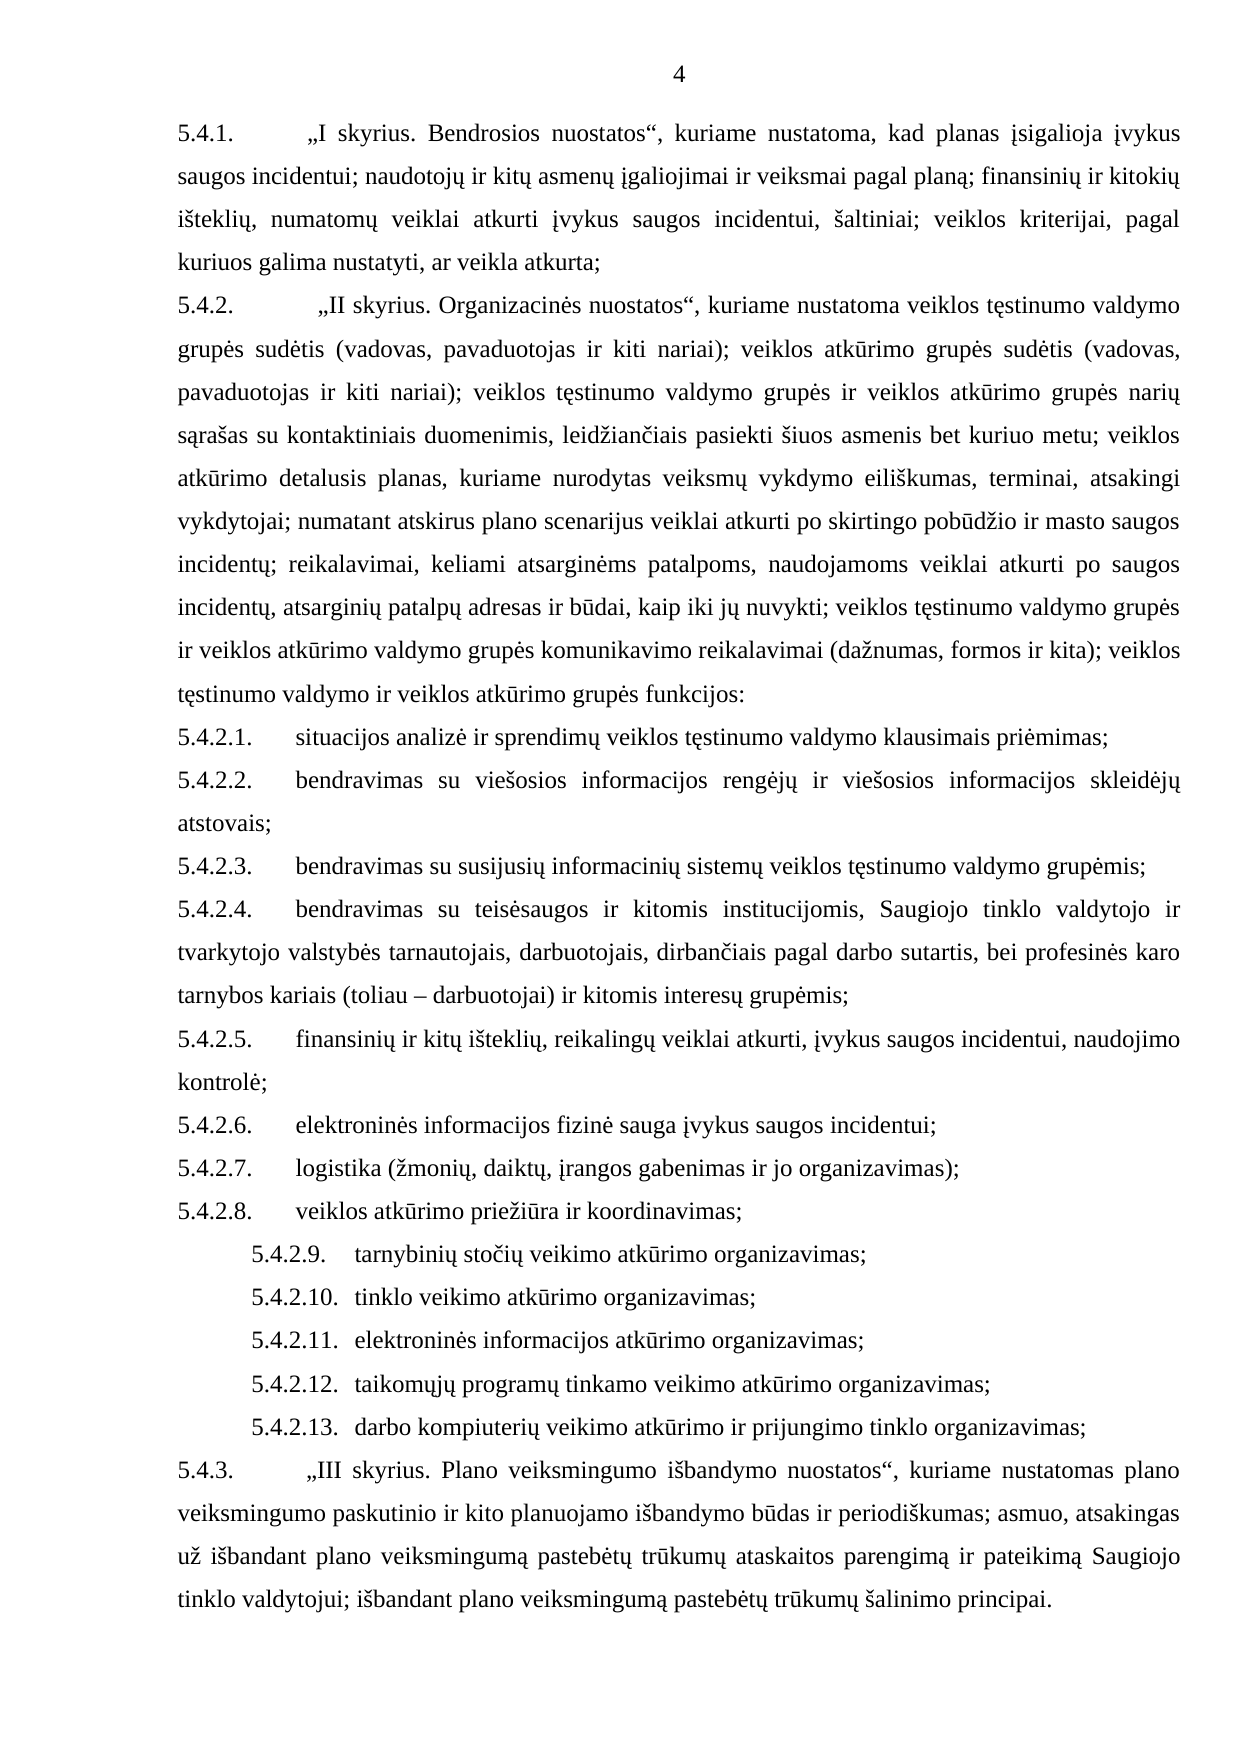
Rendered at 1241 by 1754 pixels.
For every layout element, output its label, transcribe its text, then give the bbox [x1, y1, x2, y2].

text 5.4.2.7. logistika (žmonių, daiktų, įrangos gabenimas ir jo organizavimas); [177, 1153, 1181, 1182]
text 5.4.2.3. bendravimas su susijusių informacinių sistemų veiklos tęstinumo valdymo grupėmis; [177, 851, 1181, 880]
text 5.4.2.9. tarnybinių stočių veikimo atkūrimo organizavimas; [177, 1239, 1181, 1268]
text 5.4.2.8. veiklos atkūrimo priežiūra ir koordinavimas; [177, 1196, 1181, 1225]
text 5.4.3. „III skyrius. Plano veiksmingumo išbandymo nuostatos“, kuriame nustatomas plano veiksmingumo paskutinio ir kito planuojamo išbandymo būdas ir periodiškumas; asmuo, atsakingas už išbandant plano veiksmingumą pastebėtų trūkumų ataskaitos parengimą ir pateikimą Saugiojo tinklo valdytojui; išbandant plano veiksmingumą pastebėtų trūkumų šalinimo principai. [177, 1455, 1181, 1613]
text 5.4.2. „II skyrius. Organizacinės nuostatos“, kuriame nustatoma veiklos tęstinumo valdymo grupės sudėtis (vadovas, pavaduotojas ir kiti nariai); veiklos atkūrimo grupės sudėtis (vadovas, pavaduotojas ir kiti nariai); veiklos tęstinumo valdymo grupės ir veiklos atkūrimo grupės narių sąrašas su kontaktiniais duomenimis, leidžiančiais pasiekti šiuos asmenis bet kuriuo metu; veiklos atkūrimo detalusis planas, kuriame nurodytas veiksmų vykdymo eiliškumas, terminai, atsakingi vykdytojai; numatant atskirus plano scenarijus veiklai atkurti po skirtingo pobūdžio ir masto saugos incidentų; reikalavimai, keliami atsarginėms patalpoms, naudojamoms veiklai atkurti po saugos incidentų, atsarginių patalpų adresas ir būdai, kaip iki jų nuvykti; veiklos tęstinumo valdymo grupės ir veiklos atkūrimo valdymo grupės komunikavimo reikalavimai (dažnumas, formos ir kita); veiklos tęstinumo valdymo ir veiklos atkūrimo grupės funkcijos: [177, 291, 1181, 707]
text 5.4.2.5. finansinių ir kitų išteklių, reikalingų veiklai atkurti, įvykus saugos incidentui, naudojimo kontrolė; [177, 1024, 1181, 1096]
text 5.4.1. „I skyrius. Bendrosios nuostatos“, kuriame nustatoma, kad planas įsigalioja įvykus saugos incidentui; naudotojų ir kitų asmenų įgaliojimai ir veiksmai pagal planą; finansinių ir kitokių išteklių, numatomų veiklai atkurti įvykus saugos incidentui, šaltiniai; veiklos kriterijai, pagal kuriuos galima nustatyti, ar veikla atkurta; [177, 118, 1181, 276]
text 5.4.2.6. elektroninės informacijos fizinė sauga įvykus saugos incidentui; [177, 1110, 1181, 1139]
text 5.4.2.1. situacijos analizė ir sprendimų veiklos tęstinumo valdymo klausimais priėmimas; [177, 722, 1181, 751]
text 5.4.2.2. bendravimas su viešosios informacijos rengėjų ir viešosios informacijos skleidėjų atstovais; [177, 765, 1181, 837]
text 5.4.2.10. tinklo veikimo atkūrimo organizavimas; [177, 1282, 1181, 1311]
text 5.4.2.11. elektroninės informacijos atkūrimo organizavimas; [177, 1326, 1181, 1354]
text 5.4.2.12. taikomųjų programų tinkamo veikimo atkūrimo organizavimas; [177, 1369, 1181, 1397]
text 5.4.2.4. bendravimas su teisėsaugos ir kitomis institucijomis, Saugiojo tinklo valdytojo ir tvarkytojo valstybės tarnautojais, darbuotojais, dirbančiais pagal darbo sutartis, bei profesinės karo tarnybos kariais (toliau – darbuotojai) ir kitomis interesų grupėmis; [177, 894, 1181, 1009]
text 5.4.2.13. darbo kompiuterių veikimo atkūrimo ir prijungimo tinklo organizavimas; [177, 1412, 1181, 1441]
